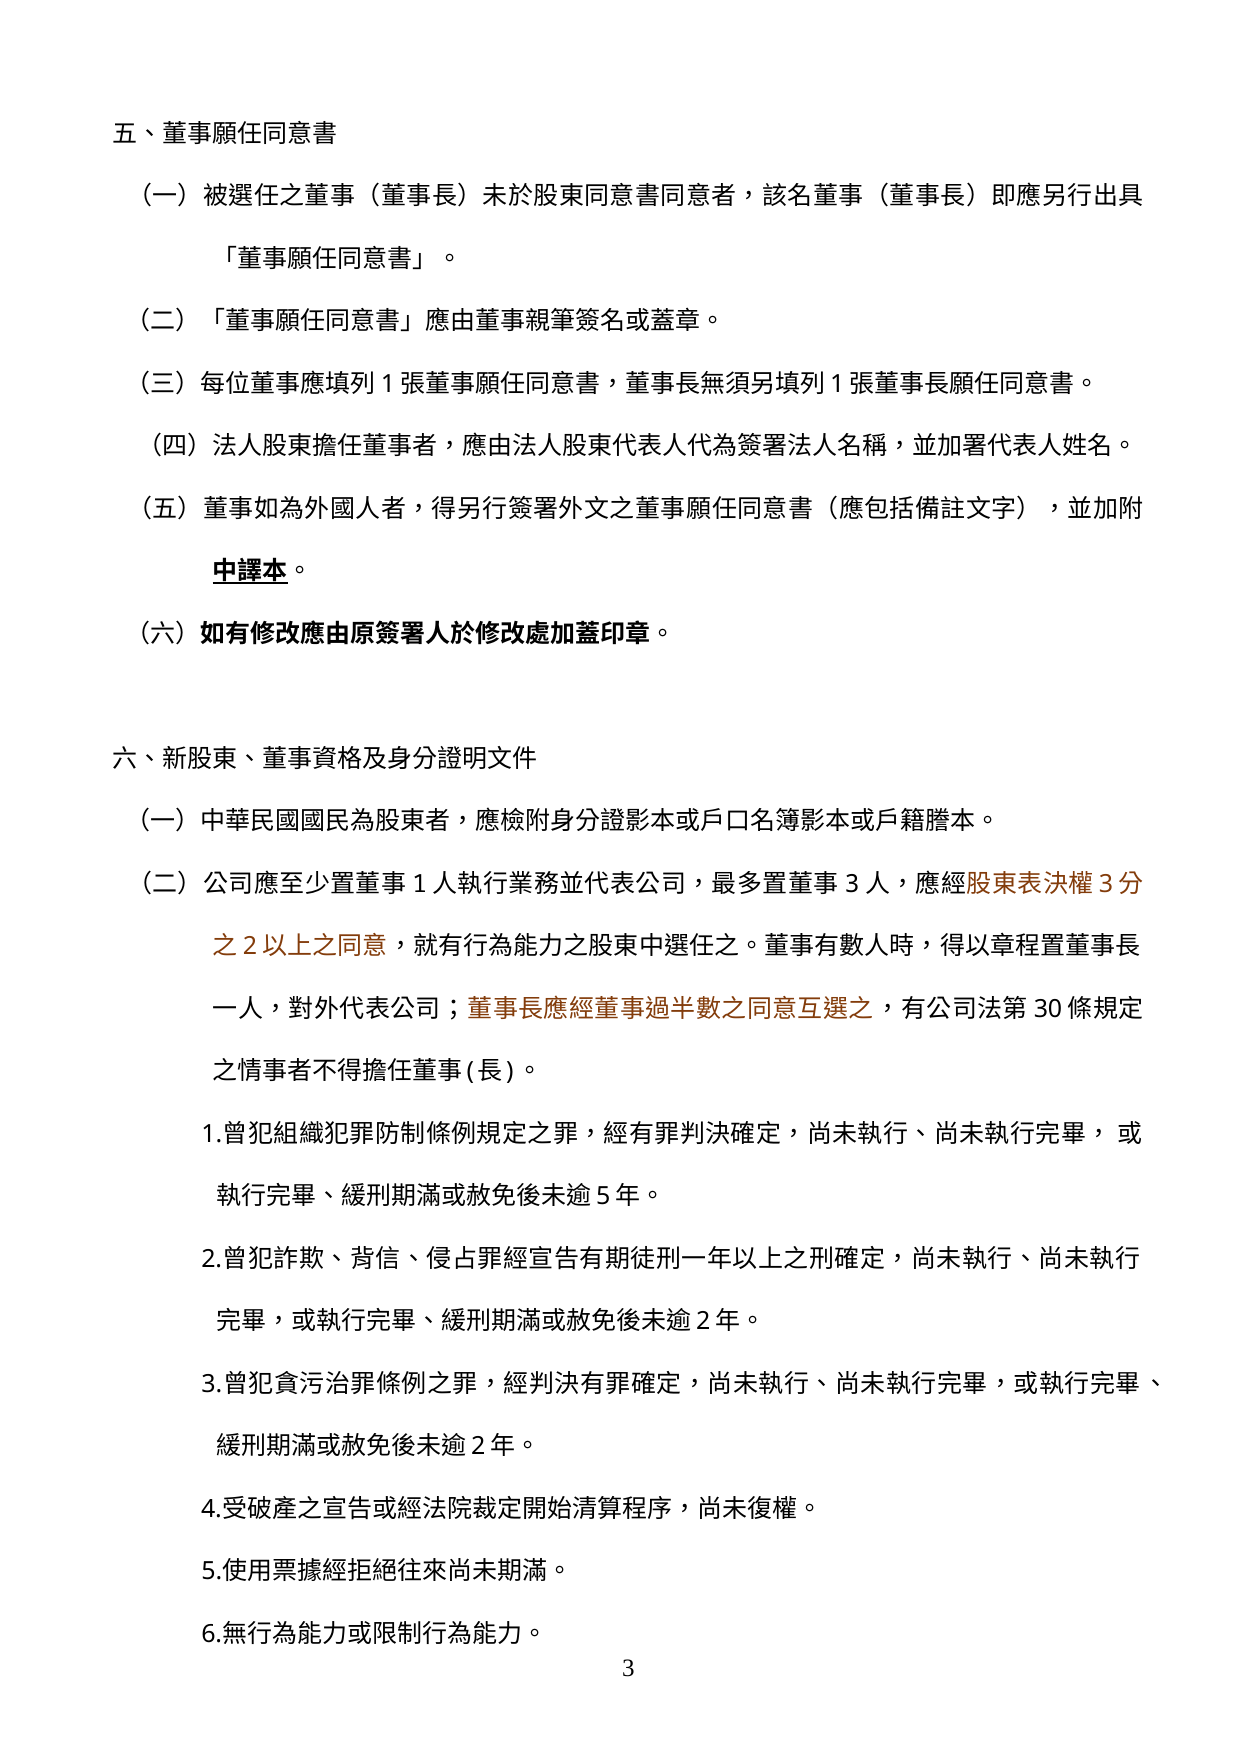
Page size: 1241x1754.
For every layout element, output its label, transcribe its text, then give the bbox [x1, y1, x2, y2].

text 3.曾犯貪污治罪條例之罪，經判決有罪確定，尚未執行、尚未執行完畢，或執行完畢、緩刑期滿或赦免後未逾2年。 [201, 1340, 1144, 1465]
text 4.受破產之宣告或經法院裁定開始清算程序，尚未復權。 [112, 1465, 1144, 1527]
text （六）如有修改應由原簽署人於修改處加蓋印章。 [112, 590, 1144, 652]
text 五、董事願任同意書 [112, 90, 1144, 152]
text （三）每位董事應填列1張董事願任同意書，董事長無須另填列1張董事長願任同意書。 [112, 340, 1144, 402]
text 六、新股東、董事資格及身分證明文件 [112, 715, 1144, 777]
text 5.使用票據經拒絕往來尚未期滿。 [112, 1527, 1144, 1590]
text 6.無行為能力或限制行為能力。 [112, 1590, 1144, 1652]
text （一）中華民國國民為股東者，應檢附身分證影本或戶口名簿影本或戶籍謄本。 [112, 777, 1144, 840]
text （二）公司應至少置董事1人執行業務並代表公司，最多置董事3人，應經股東表決權3分之2以上之同意，就有行為能力之股東中選任之。董事有數人時，得以章程置董事長一人，對外代表公司；董事長應經董事過半數之同意互選之，有公司法第30條規定之情事者不得擔任董事(長)。 [112, 840, 1144, 1090]
text （四）法人股東擔任董事者，應由法人股東代表人代為簽署法人名稱，並加署代表人姓名。 [137, 402, 1144, 465]
text （一）被選任之董事（董事長）未於股東同意書同意者，該名董事（董事長）即應另行出具「董事願任同意書」。 [112, 152, 1144, 277]
text （二）「董事願任同意書」應由董事親筆簽名或蓋章。 [112, 277, 1144, 340]
text 2.曾犯詐欺、背信、侵占罪經宣告有期徒刑一年以上之刑確定，尚未執行、尚未執行完畢，或執行完畢、緩刑期滿或赦免後未逾2年。 [201, 1215, 1144, 1340]
text 1.曾犯組織犯罪防制條例規定之罪，經有罪判決確定，尚未執行、尚未執行完畢， 或執行完畢、緩刑期滿或赦免後未逾5年。 [201, 1090, 1144, 1215]
text （五）董事如為外國人者，得另行簽署外文之董事願任同意書（應包括備註文字），並加附中譯本。 [112, 465, 1144, 590]
